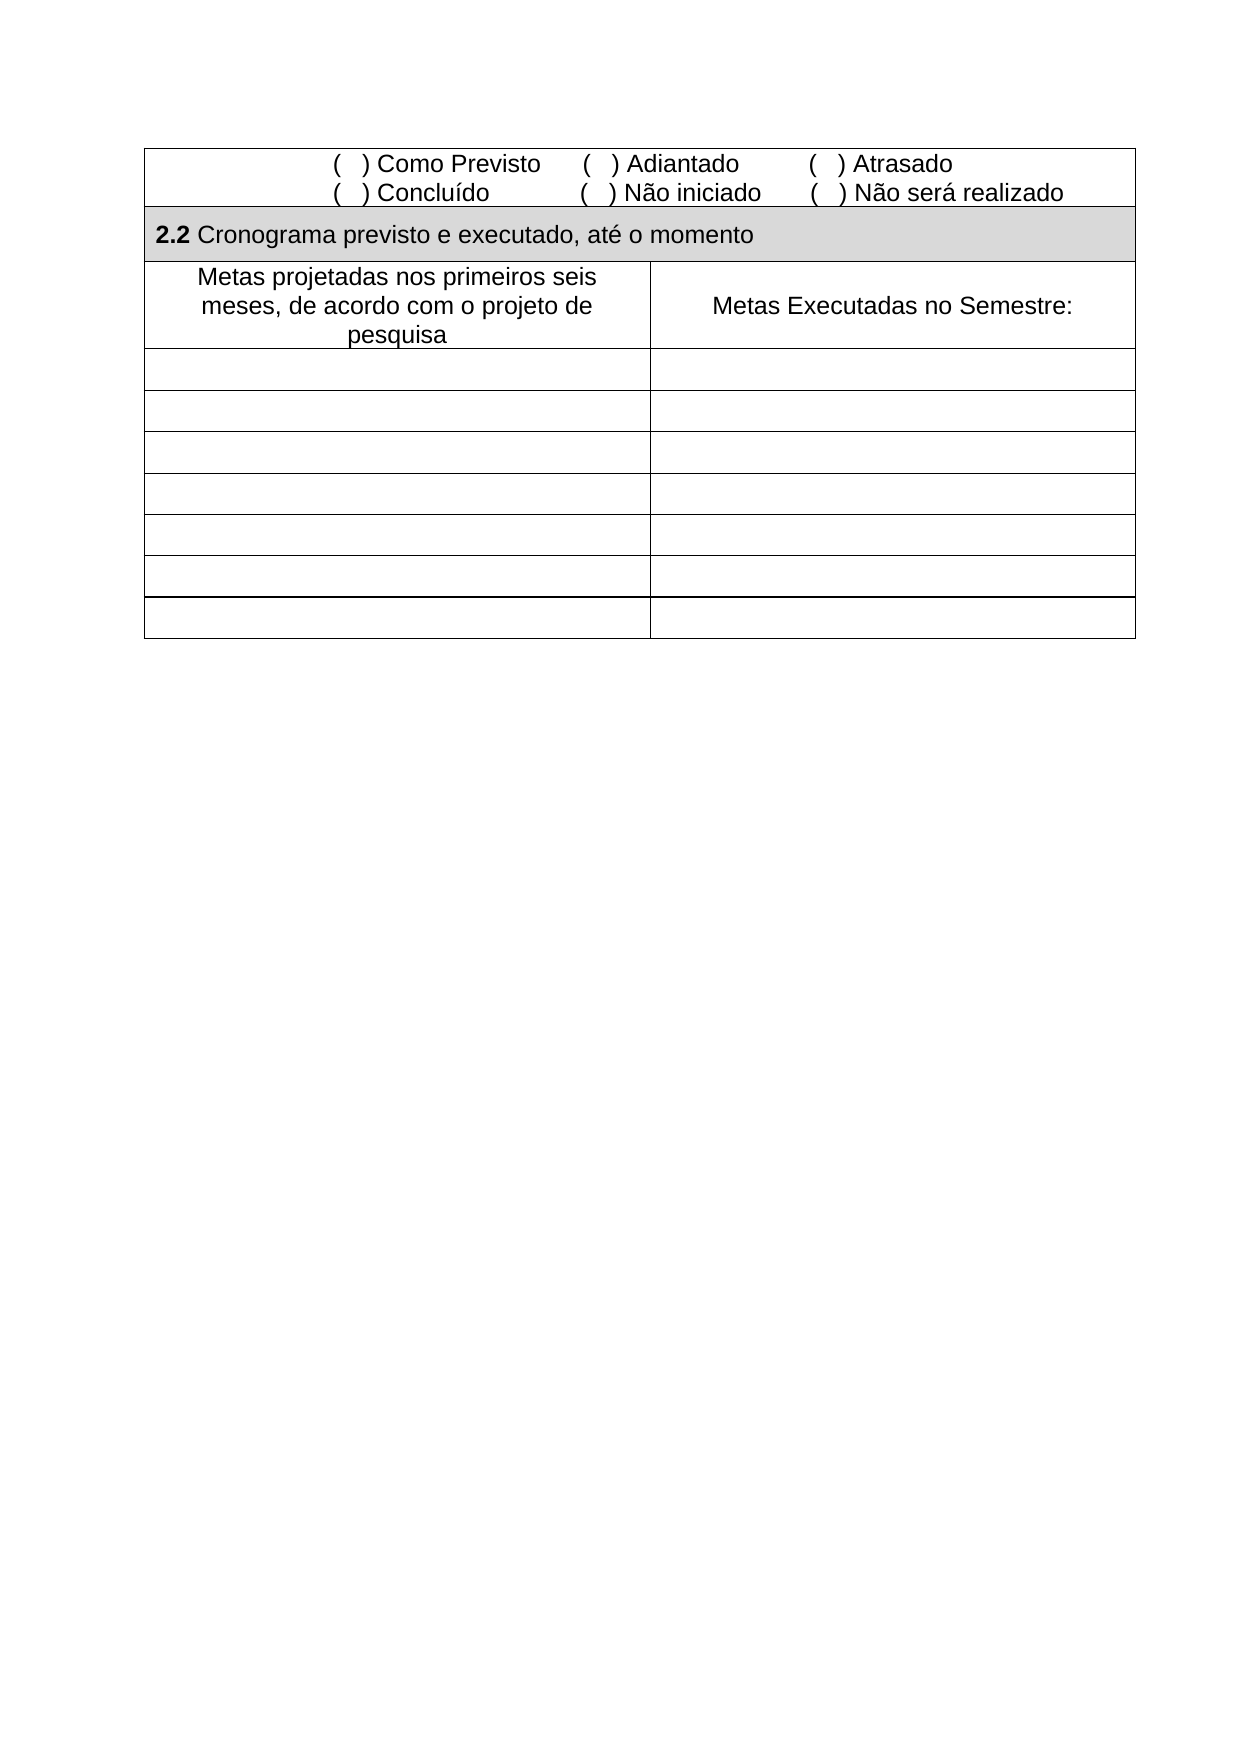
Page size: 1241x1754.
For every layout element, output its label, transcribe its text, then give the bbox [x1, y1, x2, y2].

table_cell [131, 473, 144, 514]
table_cell [651, 391, 1135, 431]
table_cell [131, 390, 144, 431]
table_cell [651, 474, 1135, 514]
table_cell [145, 391, 650, 431]
table_cell [651, 556, 1135, 596]
table_cell [145, 474, 650, 514]
table_cell [131, 596, 144, 638]
table_cell Metas Executadas no Semestre: [651, 262, 1135, 348]
table_cell [131, 431, 144, 472]
table_cell [651, 515, 1135, 555]
table_cell [131, 261, 144, 348]
table_cell [145, 598, 650, 638]
table_cell [131, 514, 144, 555]
table_cell 2.2 Cronograma previsto e executado, até o momento [145, 207, 1135, 261]
table_cell [145, 432, 650, 472]
table_cell [131, 348, 144, 390]
table_cell [145, 515, 650, 555]
table_cell [131, 206, 144, 261]
table_cell [651, 432, 1135, 472]
table_cell [145, 556, 650, 596]
table_cell [131, 555, 144, 596]
table_cell [651, 598, 1135, 638]
table_cell [131, 148, 144, 206]
table_cell [145, 349, 650, 390]
table_cell [651, 349, 1135, 390]
table_cell ( ) Como Previsto ( ) Adiantado ( ) Atrasado ( ) Concluído ( ) Não iniciado ( ) Não será realizado [145, 149, 1135, 206]
table_cell Metas projetadas nos primeiros seis meses, de acordo com o projeto de pesquisa [145, 262, 650, 348]
